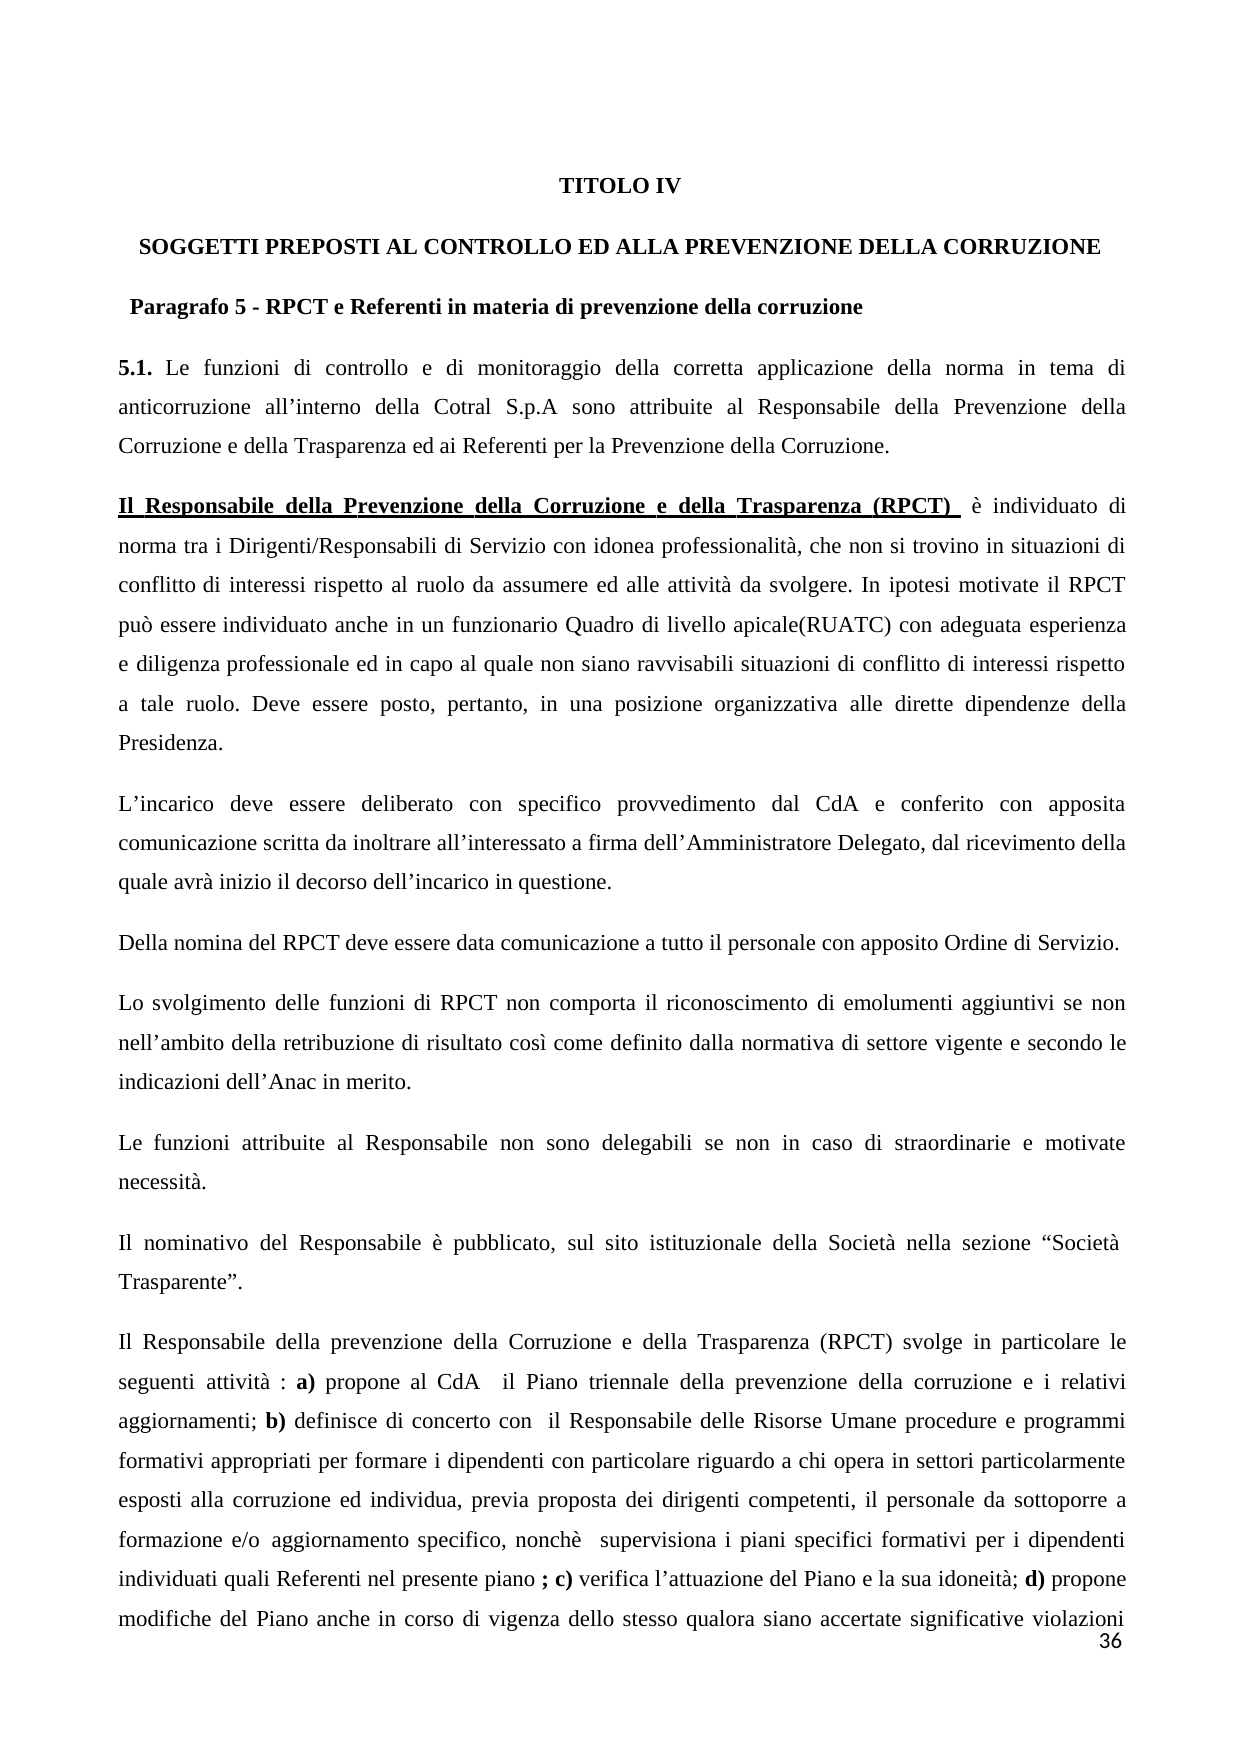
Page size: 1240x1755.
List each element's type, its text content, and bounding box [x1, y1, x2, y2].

text Il Responsabile della prevenzione della Corruzione e della Trasparenza (RPCT) svolge in particolare le seguenti attività : a) propone al CdA il Piano triennale della prevenzione della corruzione e i relativi aggiornamenti; b) definisce di concerto con il Responsabile delle Risorse Umane procedure e programmi formativi appropriati per formare i dipendenti con particolare riguardo a chi opera in settori particolarmente esposti alla corruzione ed individua, previa proposta dei dirigenti competenti, il personale da sottoporre a formazione e/o aggiornamento specifico, nonchè supervisiona i piani specifici formativi per i dipendenti individuati quali Referenti nel presente piano ; c) verifica l’attuazione del Piano e la sua idoneità; d) propone modifiche del Piano anche in corso di vigenza dello stesso qualora siano accertate significative violazioni [118, 1328, 1126, 1631]
text Della nomina del RPCT deve essere data comunicazione a tutto il personale con apposito Ordine di Servizio. [118, 929, 1120, 955]
text L’incarico deve essere deliberato con specifico provvedimento dal CdA e conferito con apposita comunicazione scritta da inoltrare all’interessato a firma dell’Amministratore Delegato, dal ricevimento della quale avrà inizio il decorso dell’incarico in questione. [118, 790, 1126, 895]
text 5.1. Le funzioni di controllo e di monitoraggio della corretta applicazione della norma in tema di anticorruzione all’interno della Cotral S.p.A sono attribuite al Responsabile della Prevenzione della Corruzione e della Trasparenza ed ai Referenti per la Prevenzione della Corruzione. [118, 354, 1126, 458]
text Trasparente”. [118, 1268, 246, 1294]
text Il Responsabile della Prevenzione della Corruzione e della Trasparenza (RPCT) è individuato di norma tra i Dirigenti/Responsabili di Servizio con idonea professionalità, che non si trovino in situazioni di conflitto di interessi rispetto al ruolo da assumere ed alle attività da svolgere. In ipotesi motivate il RPCT può essere individuato anche in un funzionario Quadro di livello apicale(RUATC) con adeguata esperienza e diligenza professionale ed in capo al quale non siano ravvisabili situazioni di conflitto di interessi rispetto a tale ruolo. Deve essere posto, pertanto, in una posizione organizzativa alle dirette dipendenze della Presidenza. [118, 492, 1126, 756]
text Il nominativo del Responsabile è pubblicato, sul sito istituzionale della Società nella sezione “Società [118, 1228, 1126, 1255]
text SOGGETTI PREPOSTI AL CONTROLLO ED ALLA PREVENZIONE DELLA CORRUZIONE Paragrafo 5 - RPCT e Referenti in materia di prevenzione della corruzione [129, 233, 1105, 319]
text TITOLO IV [555, 172, 685, 199]
text Le funzioni attribuite al Responsabile non sono delegabili se non in caso di straordinarie e motivate necessità. [118, 1129, 1126, 1194]
text Lo svolgimento delle funzioni di RPCT non comporta il riconoscimento di emolumenti aggiuntivi se non nell’ambito della retribuzione di risultato così come definito dalla normativa di settore vigente e secondo le indicazioni dell’Anac in merito. [118, 989, 1126, 1094]
